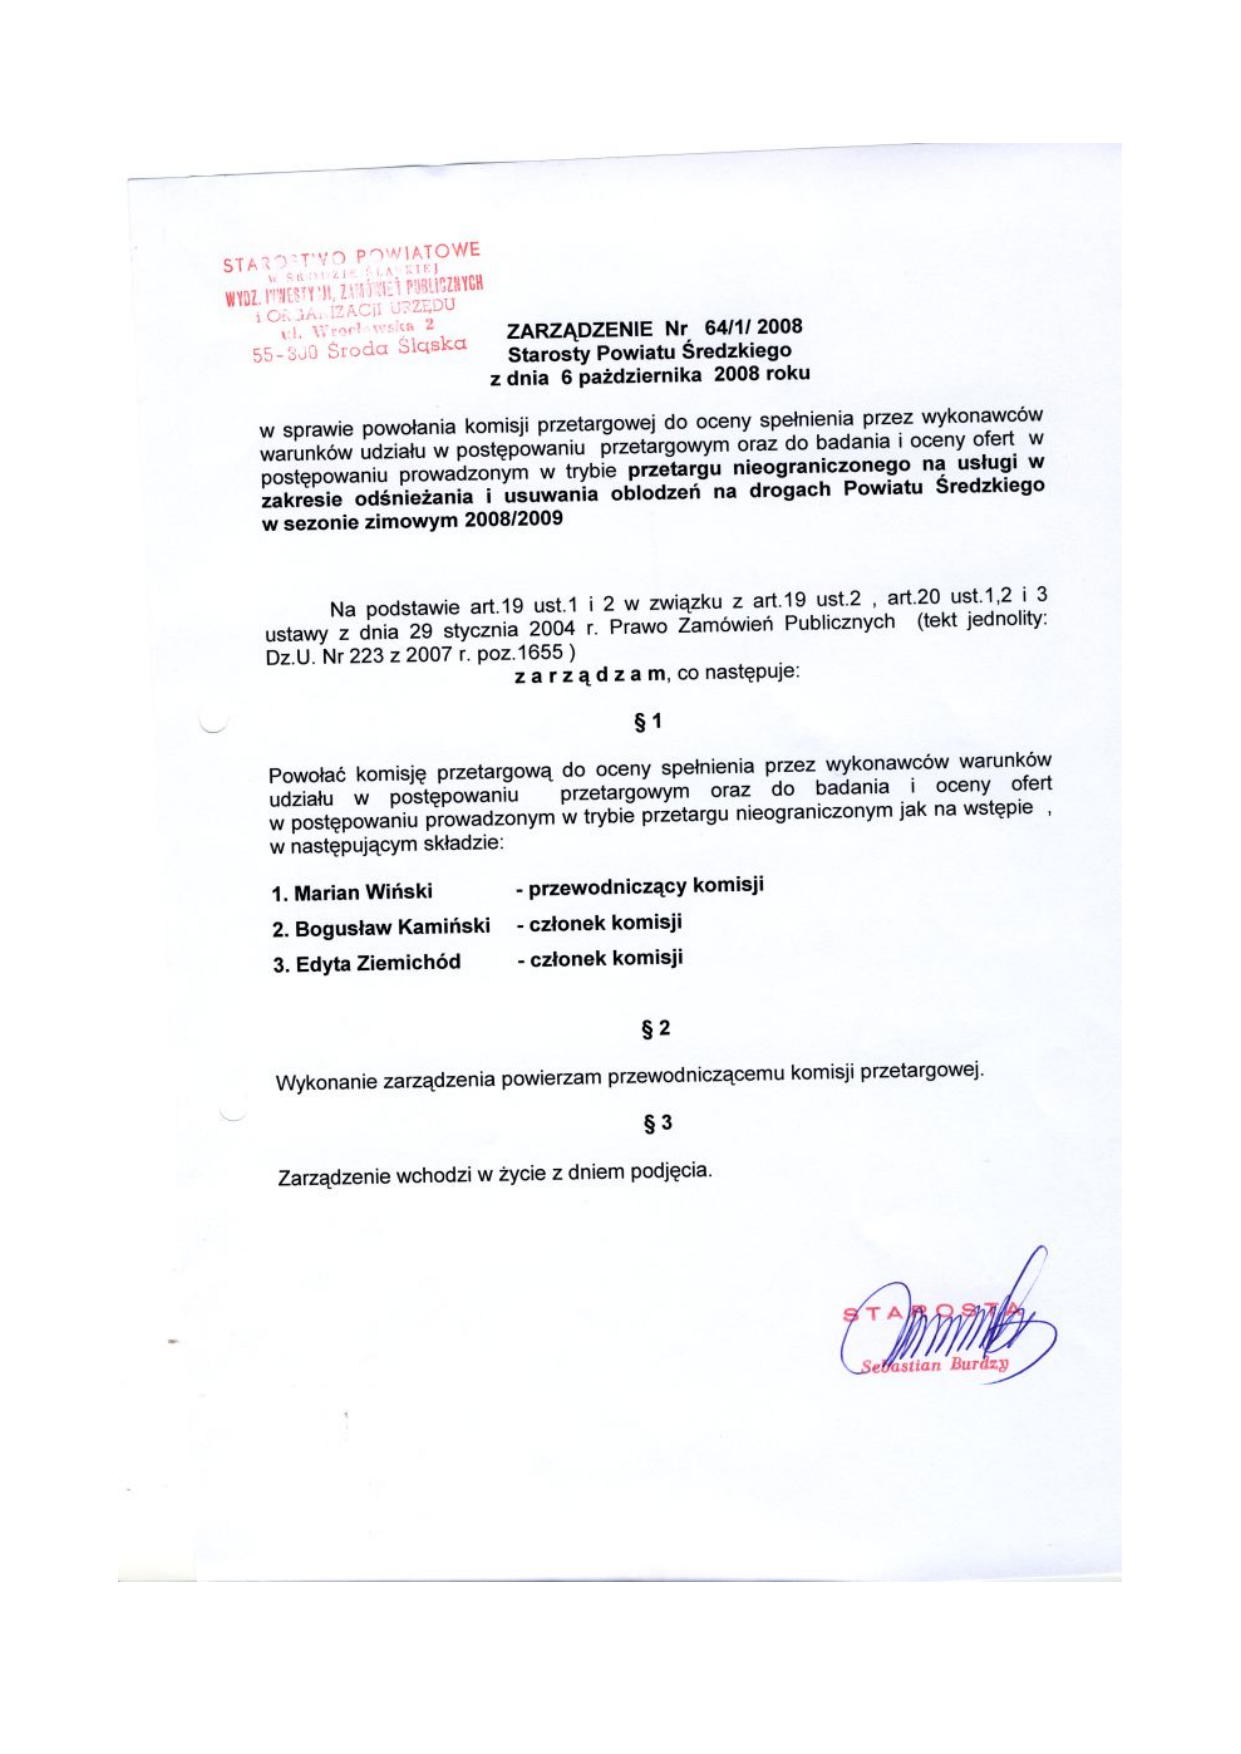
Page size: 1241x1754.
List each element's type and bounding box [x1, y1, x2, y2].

picture [118, 143, 1122, 1582]
